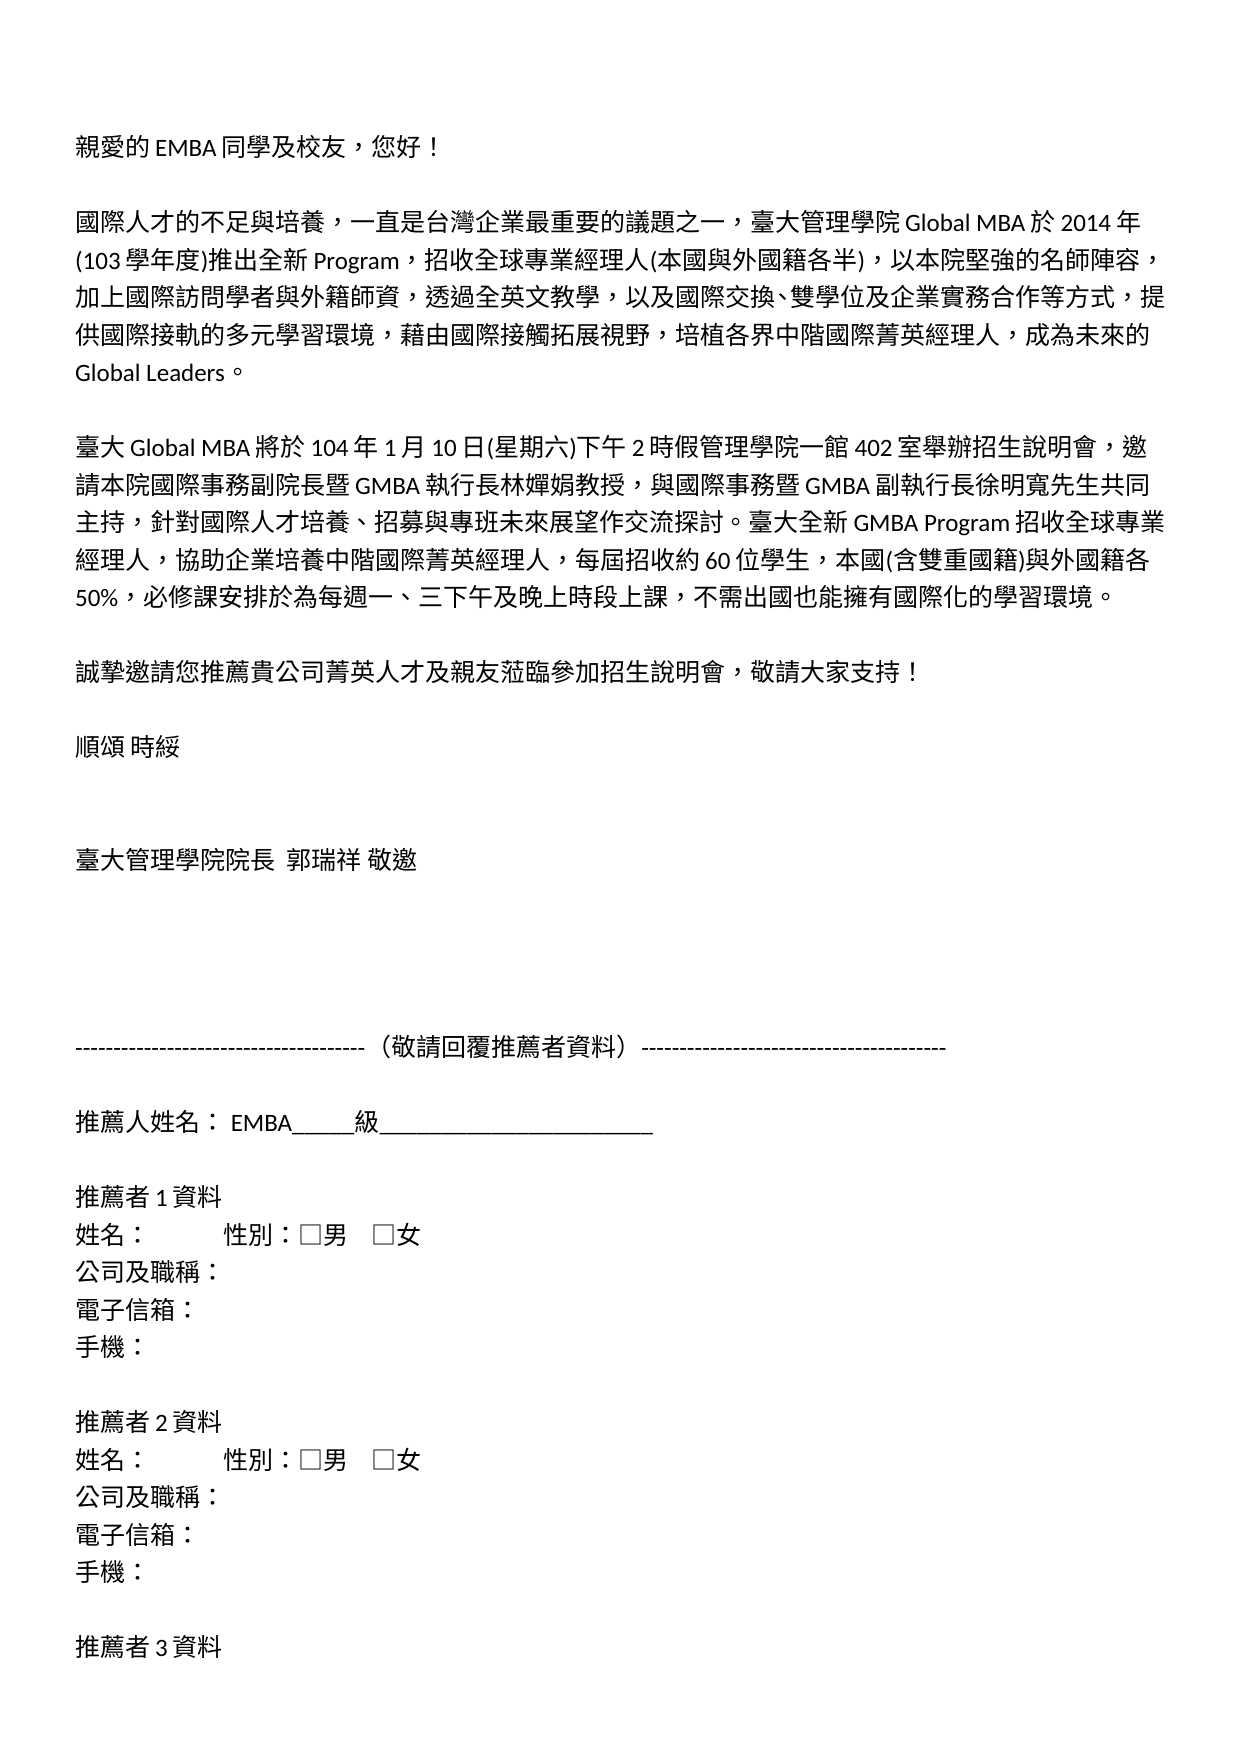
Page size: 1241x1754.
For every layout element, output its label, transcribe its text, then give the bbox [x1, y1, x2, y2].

text 推薦人姓名： EMBA_____級______________________ [75, 1102, 1165, 1139]
text 順頌 時綏 [75, 727, 1165, 764]
text --------------------------------------（敬請回覆推薦者資料）---------------------------------------- [75, 1027, 1165, 1064]
text 姓名： 性別：□男 □女 [75, 1214, 1165, 1252]
text 誠摯邀請您推薦貴公司菁英人才及親友蒞臨參加招生說明會，敬請大家支持！ [75, 652, 1165, 689]
text 國際人才的不足與培養，一直是台灣企業最重要的議題之一，臺大管理學院Global MBA於2014年(103學年度)推出全新Program，招收全球專業經理人(本國與外國籍各半)，以本院堅強的名師陣容，加上國際訪問學者與外籍師資，透過全英文教學，以及國際交換、雙學位及企業實務合作等方式，提供國際接軌的多元學習環境，藉由國際接觸拓展視野，培植各界中階國際菁英經理人，成為未來的Global Leaders。 [75, 202, 1165, 389]
text 姓名： 性別：□男 □女 [75, 1439, 1165, 1477]
text 電子信箱： [75, 1514, 1165, 1552]
text 公司及職稱： [75, 1477, 1165, 1514]
text 臺大Global MBA將於104年1月10日(星期六)下午2時假管理學院一館402室舉辦招生說明會，邀請本院國際事務副院長暨GMBA執行長林嬋娟教授，與國際事務暨GMBA副執行長徐明寬先生共同主持，針對國際人才培養、招募與專班未來展望作交流探討。臺大全新GMBA Program招收全球專業經理人，協助企業培養中階國際菁英經理人，每屆招收約60位學生，本國(含雙重國籍)與外國籍各50%，必修課安排於為每週一、三下午及晚上時段上課，不需出國也能擁有國際化的學習環境。 [75, 427, 1165, 614]
text 推薦者2資料 [75, 1402, 1165, 1439]
text 臺大管理學院院長 郭瑞祥 敬邀 [75, 839, 1165, 877]
text 親愛的EMBA同學及校友，您好！ [75, 127, 1165, 164]
text 手機： [75, 1552, 1165, 1589]
text 公司及職稱： [75, 1252, 1165, 1289]
text 推薦者1資料 [75, 1177, 1165, 1214]
text 推薦者3資料 [75, 1627, 1165, 1664]
text 電子信箱： [75, 1289, 1165, 1327]
text 手機： [75, 1327, 1165, 1364]
